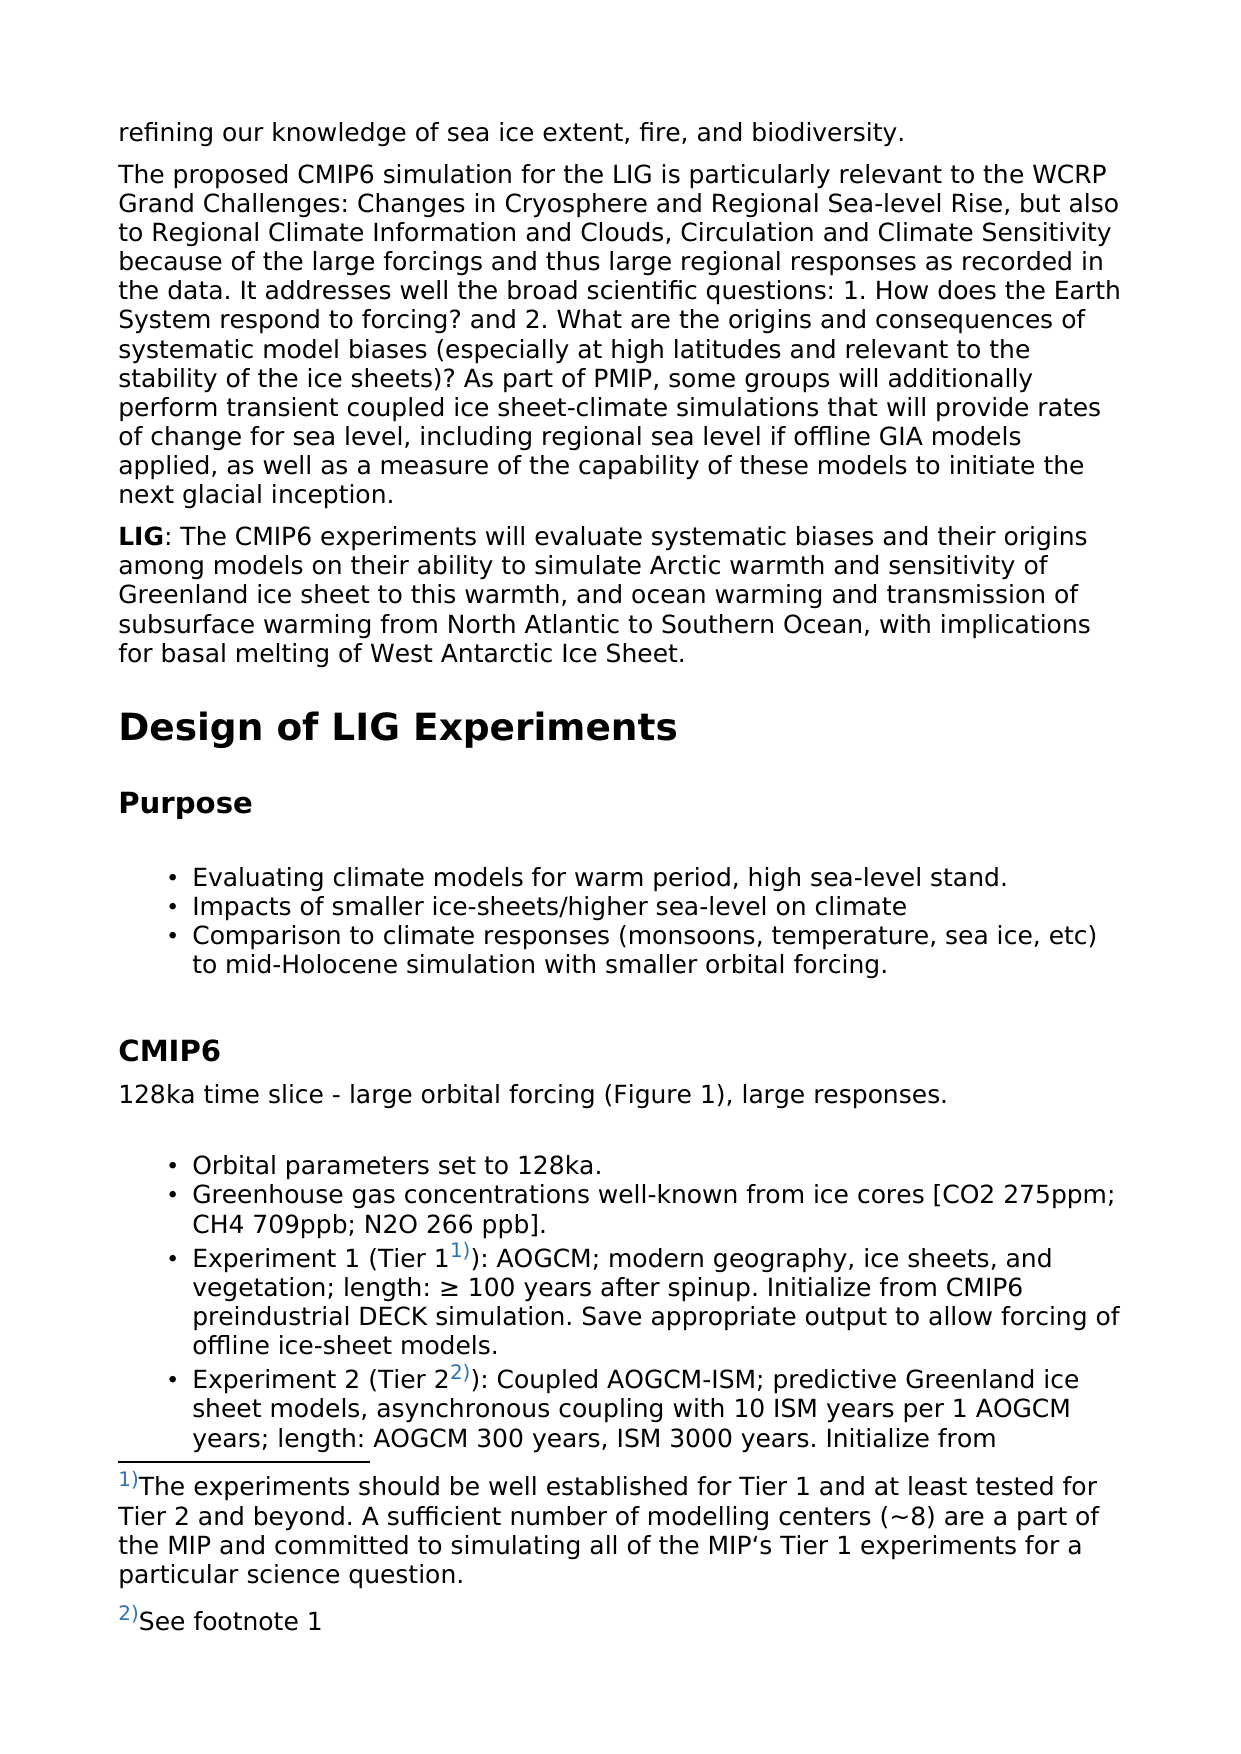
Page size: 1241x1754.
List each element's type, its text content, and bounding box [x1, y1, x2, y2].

list Greenhouse gas concentrations well-known from ice cores [CO2 275ppm; CH4 709ppb; N2O 266 ppb]. [177, 1181, 1122, 1239]
list See footnote 1 [118, 1602, 1122, 1636]
text The proposed CMIP6 simulation for the LIG is particularly relevant to the WCRP Grand Challenges: Changes in Cryosphere and Regional Sea-level Rise, but also to Regional Climate Information and Clouds, Circulation and Climate Sensitivity because of the large forcings and thus large regional responses as recorded in the data. It addresses well the broad scientific questions: 1. How does the Earth System respond to forcing? and 2. What are the origins and consequences of systematic model biases (especially at high latitudes and relevant to the stability of the ice sheets)? As part of PMIP, some groups will additionally perform transient coupled ice sheet-climate simulations that will provide rates of change for sea level, including regional sea level if offline GIA models applied, as well as a measure of the capability of these models to initiate the next glacial inception. [118, 160, 1122, 510]
subtitle CMIP6 [118, 1034, 1122, 1068]
list Comparison to climate responses (monsoons, temperature, sea ice, etc) to mid-Holocene simulation with smaller orbital forcing. [177, 921, 1122, 979]
list The experiments should be well established for Tier 1 and at least tested for Tier 2 and beyond. A sufficient number of modelling centers (~8) are a part of the MIP and committed to simulating all of the MIP‘s Tier 1 experiments for a particular science question. [118, 1468, 1122, 1589]
subtitle Design of LIG Experiments [118, 706, 1122, 749]
list Evaluating climate models for warm period, high sea-level stand. [177, 863, 1122, 892]
text refining our knowledge of sea ice extent, fire, and biodiversity. [118, 118, 1122, 147]
subtitle Purpose [118, 787, 1122, 821]
text 128ka time slice - large orbital forcing (Figure 1), large responses. [118, 1080, 1122, 1109]
list Orbital parameters set to 128ka. [177, 1151, 1122, 1181]
list Experiment 1 (Tier 1): AOGCM; modern geography, ice sheets, and vegetation; length: ≥ 100 years after spinup. Initialize from CMIP6 preindustrial DECK simulation. Save appropriate output to allow forcing of offline ice-sheet models. [177, 1239, 1122, 1361]
list Impacts of smaller ice-sheets/higher sea-level on climate [177, 892, 1122, 921]
list Experiment 2 (Tier 2): Coupled AOGCM-ISM; predictive Greenland ice sheet models, asynchronous coupling with 10 ISM years per 1 AOGCM years; length: AOGCM 300 years, ISM 3000 years. Initialize from [177, 1361, 1122, 1453]
text LIG: The CMIP6 experiments will evaluate systematic biases and their origins among models on their ability to simulate Arctic warmth and sensitivity of Greenland ice sheet to this warmth, and ocean warming and transmission of subsurface warming from North Atlantic to Southern Ocean, with implications for basal melting of West Antarctic Ice Sheet. [118, 522, 1122, 668]
